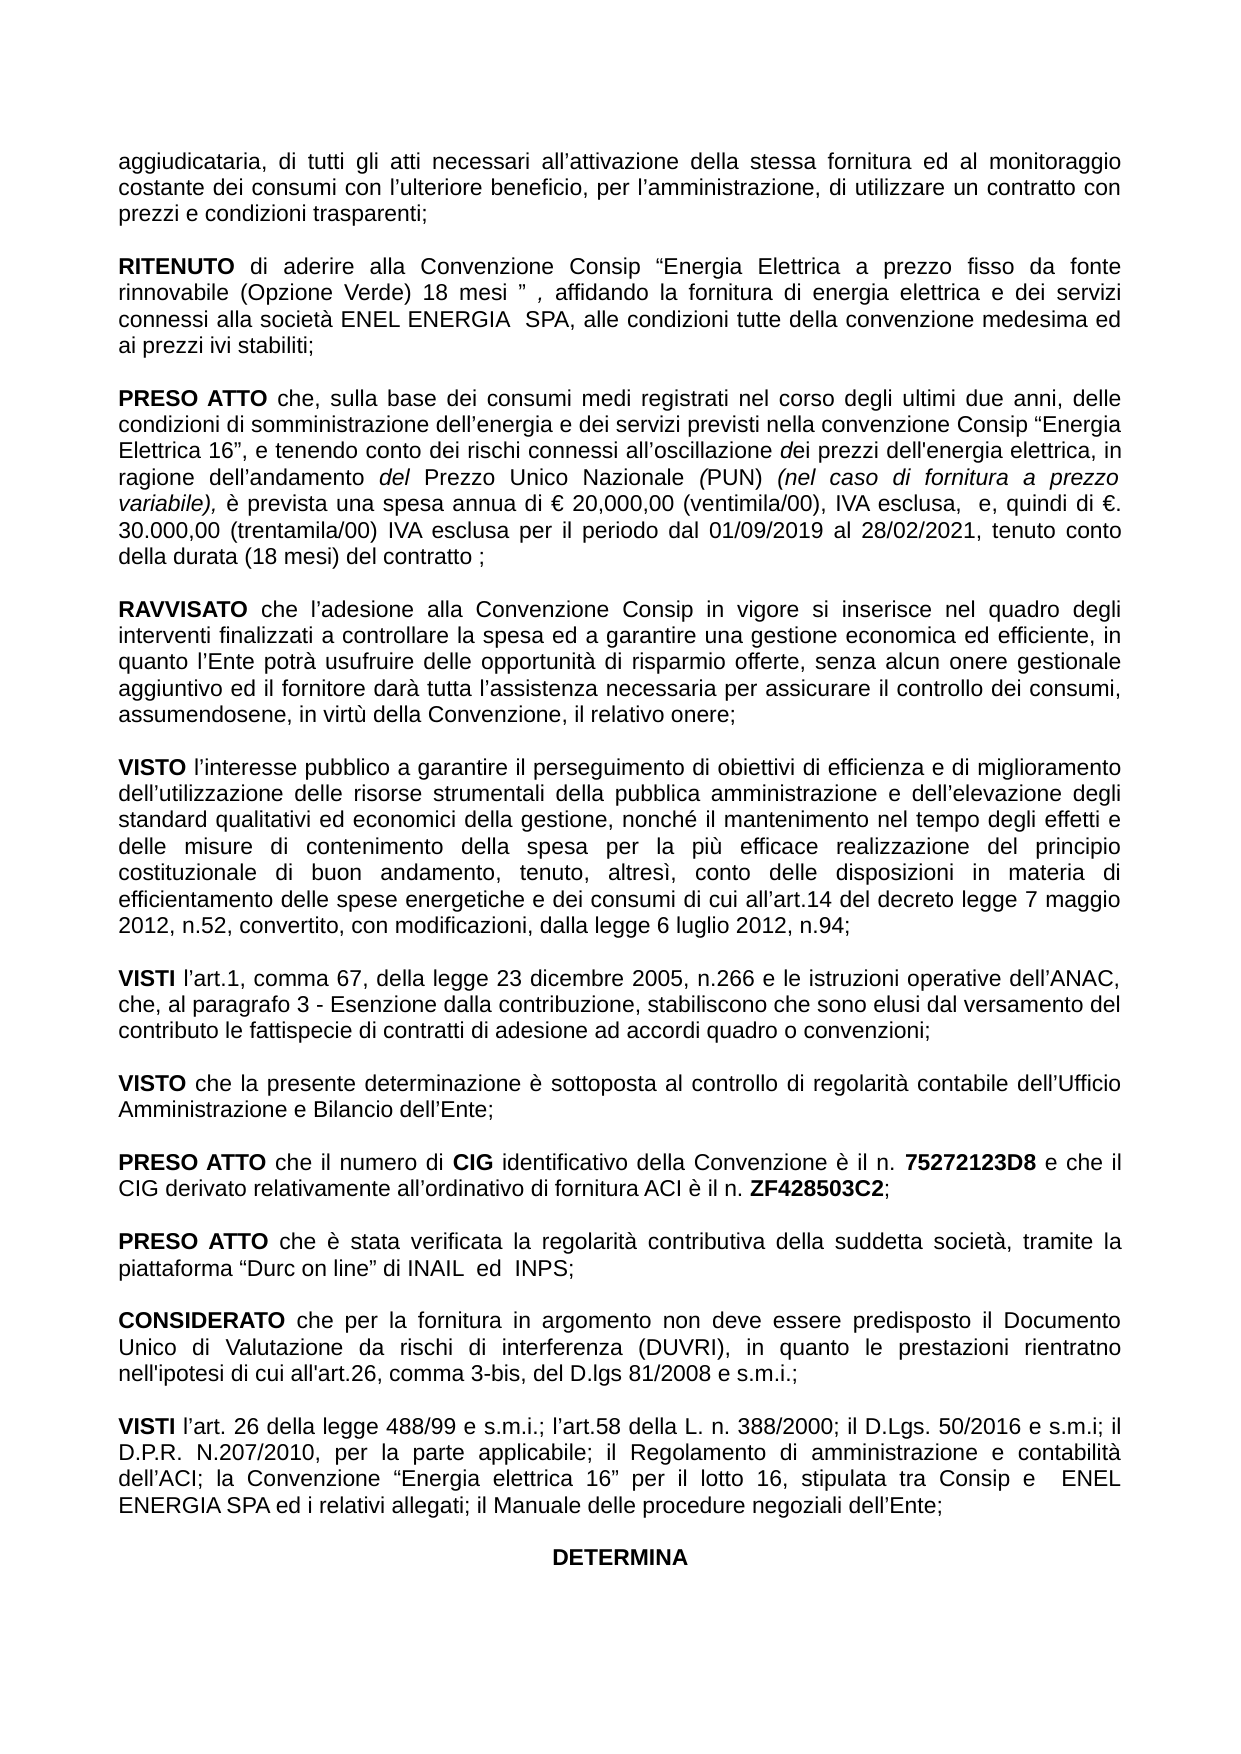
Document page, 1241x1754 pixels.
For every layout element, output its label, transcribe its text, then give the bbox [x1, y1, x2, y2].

subtitle DETERMINA [118, 1544, 1122, 1571]
text PRESO ATTO che il numero di CIG identificativo della Convenzione è il n. 75272123D8 e che il CIG derivato relativamente all’ordinativo di fornitura ACI è il n. ZF428503C2; [118, 1149, 1122, 1202]
text RITENUTO di aderire alla Convenzione Consip “Energia Elettrica a prezzo fisso da fonte rinnovabile (Opzione Verde) 18 mesi ” , affidando la fornitura di energia elettrica e dei servizi connessi alla società ENEL ENERGIA SPA, alle condizioni tutte della convenzione medesima ed ai prezzi ivi stabiliti; [118, 253, 1122, 358]
text VISTO l’interesse pubblico a garantire il perseguimento di obiettivi di efficienza e di miglioramento dell’utilizzazione delle risorse strumentali della pubblica amministrazione e dell’elevazione degli standard qualitativi ed economici della gestione, nonché il mantenimento nel tempo degli effetti e delle misure di contenimento della spesa per la più efficace realizzazione del principio costituzionale di buon andamento, tenuto, altresì, conto delle disposizioni in materia di efficientamento delle spese energetiche e dei consumi di cui all’art.14 del decreto legge 7 maggio 2012, n.52, convertito, con modificazioni, dalla legge 6 luglio 2012, n.94; [118, 754, 1122, 938]
text VISTI l’art. 26 della legge 488/99 e s.m.i.; l’art.58 della L. n. 388/2000; il D.Lgs. 50/2016 e s.m.i; il D.P.R. N.207/2010, per la parte applicabile; il Regolamento di amministrazione e contabilità dell’ACI; la Convenzione “Energia elettrica 16” per il lotto 16, stipulata tra Consip e ENEL ENERGIA SPA ed i relativi allegati; il Manuale delle procedure negoziali dell’Ente; [118, 1413, 1122, 1518]
text PRESO ATTO che è stata verificata la regolarità contributiva della suddetta società, tramite la piattaforma “Durc on line” di INAIL ed INPS; [118, 1228, 1122, 1281]
text RAVVISATO che l’adesione alla Convenzione Consip in vigore si inserisce nel quadro degli interventi finalizzati a controllare la spesa ed a garantire una gestione economica ed efficiente, in quanto l’Ente potrà usufruire delle opportunità di risparmio offerte, senza alcun onere gestionale aggiuntivo ed il fornitore darà tutta l’assistenza necessaria per assicurare il controllo dei consumi, assumendosene, in virtù della Convenzione, il relativo onere; [118, 596, 1122, 727]
text VISTI l’art.1, comma 67, della legge 23 dicembre 2005, n.266 e le istruzioni operative dell’ANAC, che, al paragrafo 3 - Esenzione dalla contribuzione, stabiliscono che sono elusi dal versamento del contributo le fattispecie di contratti di adesione ad accordi quadro o convenzioni; [118, 964, 1122, 1044]
text CONSIDERATO che per la fornitura in argomento non deve essere predisposto il Documento Unico di Valutazione da rischi di interferenza (DUVRI), in quanto le prestazioni rientratno nell'ipotesi di cui all'art.26, comma 3-bis, del D.lgs 81/2008 e s.m.i.; [118, 1307, 1122, 1386]
text aggiudicataria, di tutti gli atti necessari all’attivazione della stessa fornitura ed al monitoraggio costante dei consumi con l’ulteriore beneficio, per l’amministrazione, di utilizzare un contratto con prezzi e condizioni trasparenti; [118, 148, 1122, 227]
text VISTO che la presente determinazione è sottoposta al controllo di regolarità contabile dell’Ufficio Amministrazione e Bilancio dell’Ente; [118, 1070, 1122, 1123]
text PRESO ATTO che, sulla base dei consumi medi registrati nel corso degli ultimi due anni, delle condizioni di somministrazione dell’energia e dei servizi previsti nella convenzione Consip “Energia Elettrica 16”, e tenendo conto dei rischi connessi all’oscillazione dei prezzi dell'energia elettrica, in ragione dell’andamento del Prezzo Unico Nazionale (PUN) (nel caso di fornitura a prezzo variabile), è prevista una spesa annua di € 20,000,00 (ventimila/00), IVA esclusa, e, quindi di €. 30.000,00 (trentamila/00) IVA esclusa per il periodo dal 01/09/2019 al 28/02/2021, tenuto conto della durata (18 mesi) del contratto ; [118, 385, 1122, 569]
